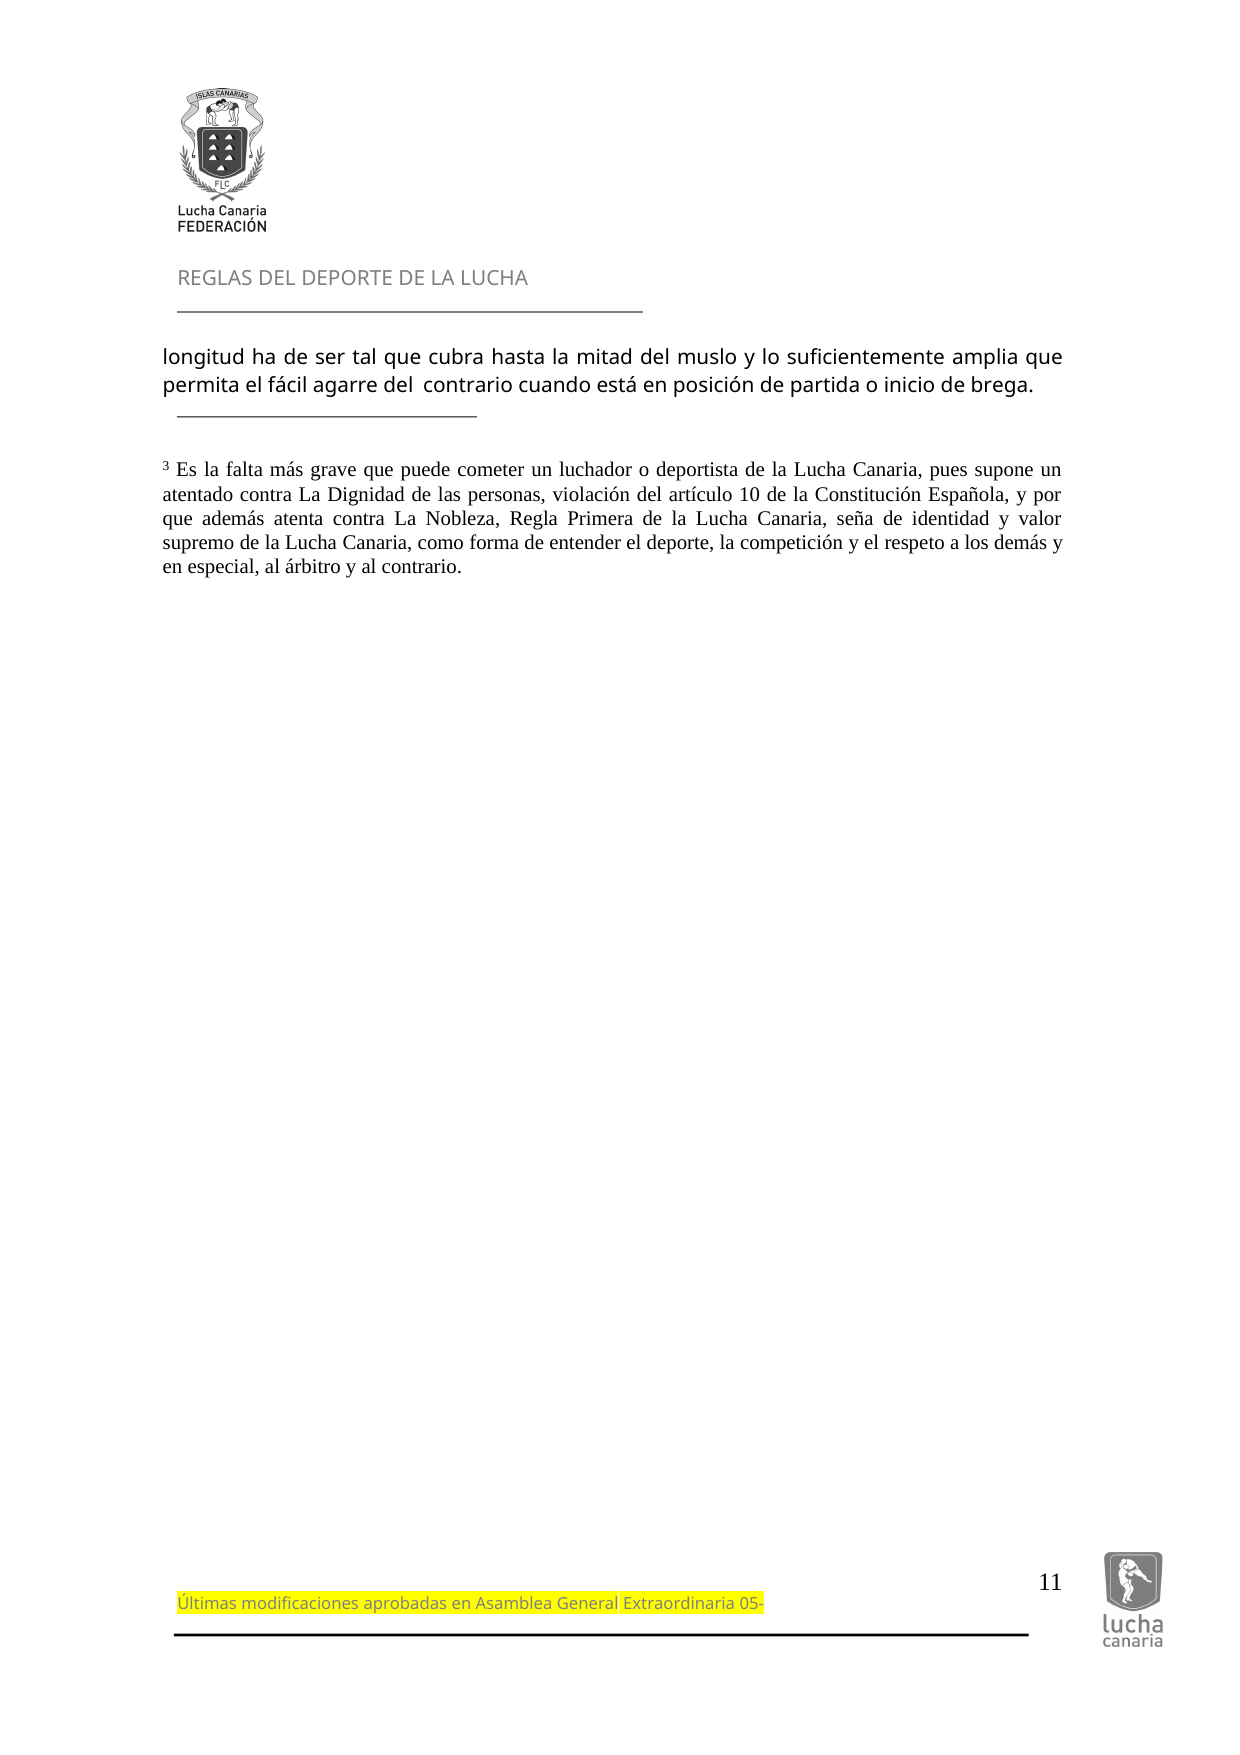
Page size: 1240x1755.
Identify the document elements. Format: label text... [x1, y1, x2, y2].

text 3 Es la falta más grave que puede cometer un luchador o deportista de la Lucha Canaria, pues supone un atentado contra La Dignidad de las personas, violación del artículo 10 de la Constitución Española, y por que además atenta contra La Nobleza, Regla Primera de la Lucha Canaria, seña de identidad y valor supremo de la Lucha Canaria, como forma de entender el deporte, la competición y el respeto a los demás y en especial, al árbitro y al contrario. [162, 457, 1063, 578]
list longitud ha de ser tal que cubra hasta la mitad del muslo y lo suficientemente amplia que permita el fácil agarre del contrario cuando está en posición de partida o inicio de brega. [162, 342, 1063, 399]
